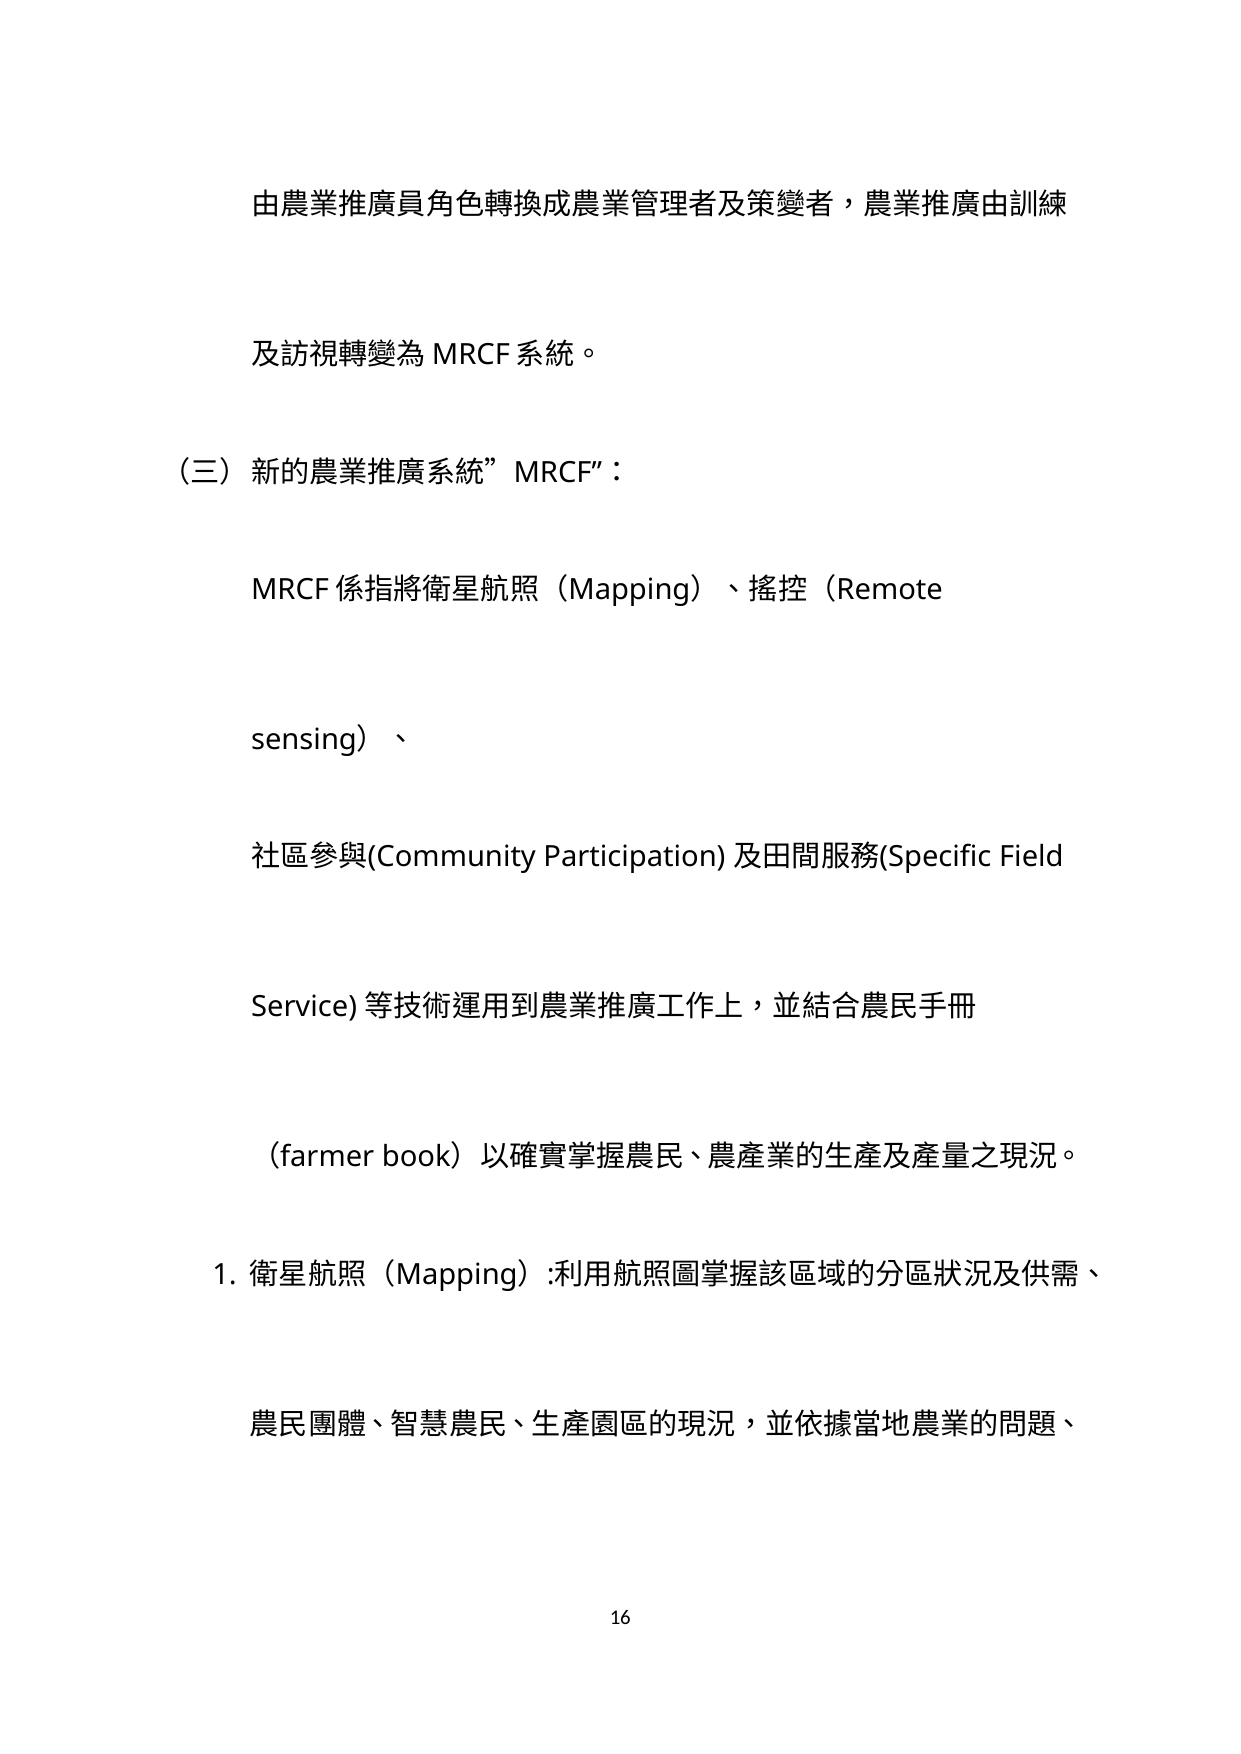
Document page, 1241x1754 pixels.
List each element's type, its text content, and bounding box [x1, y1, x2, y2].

text 社區參與(Community Participation) 及田間服務(Specific Field Service) 等技術運用到農業推廣工作上，並結合農民手冊（farmer book）以確實掌握農民、農產業的生產及產量之現況。 [251, 817, 1081, 1192]
text MRCF係指將衛星航照（Mapping）、搖控（Remote sensing）、 [251, 549, 1081, 774]
list 新的農業推廣系統”MRCF”： [161, 432, 1081, 507]
text 由農業推廣員角色轉換成農業管理者及策變者，農業推廣由訓練及訪視轉變為MRCF系統。 [251, 164, 1081, 389]
list 衛星航照（Mapping）:利用航照圖掌握該區域的分區狀況及供需、農民團體、智慧農民、生產園區的現況，並依據當地農業的問題、農民的需求及地區發展潛力擬定當地的農業發展計畫。 [212, 1234, 1081, 1459]
